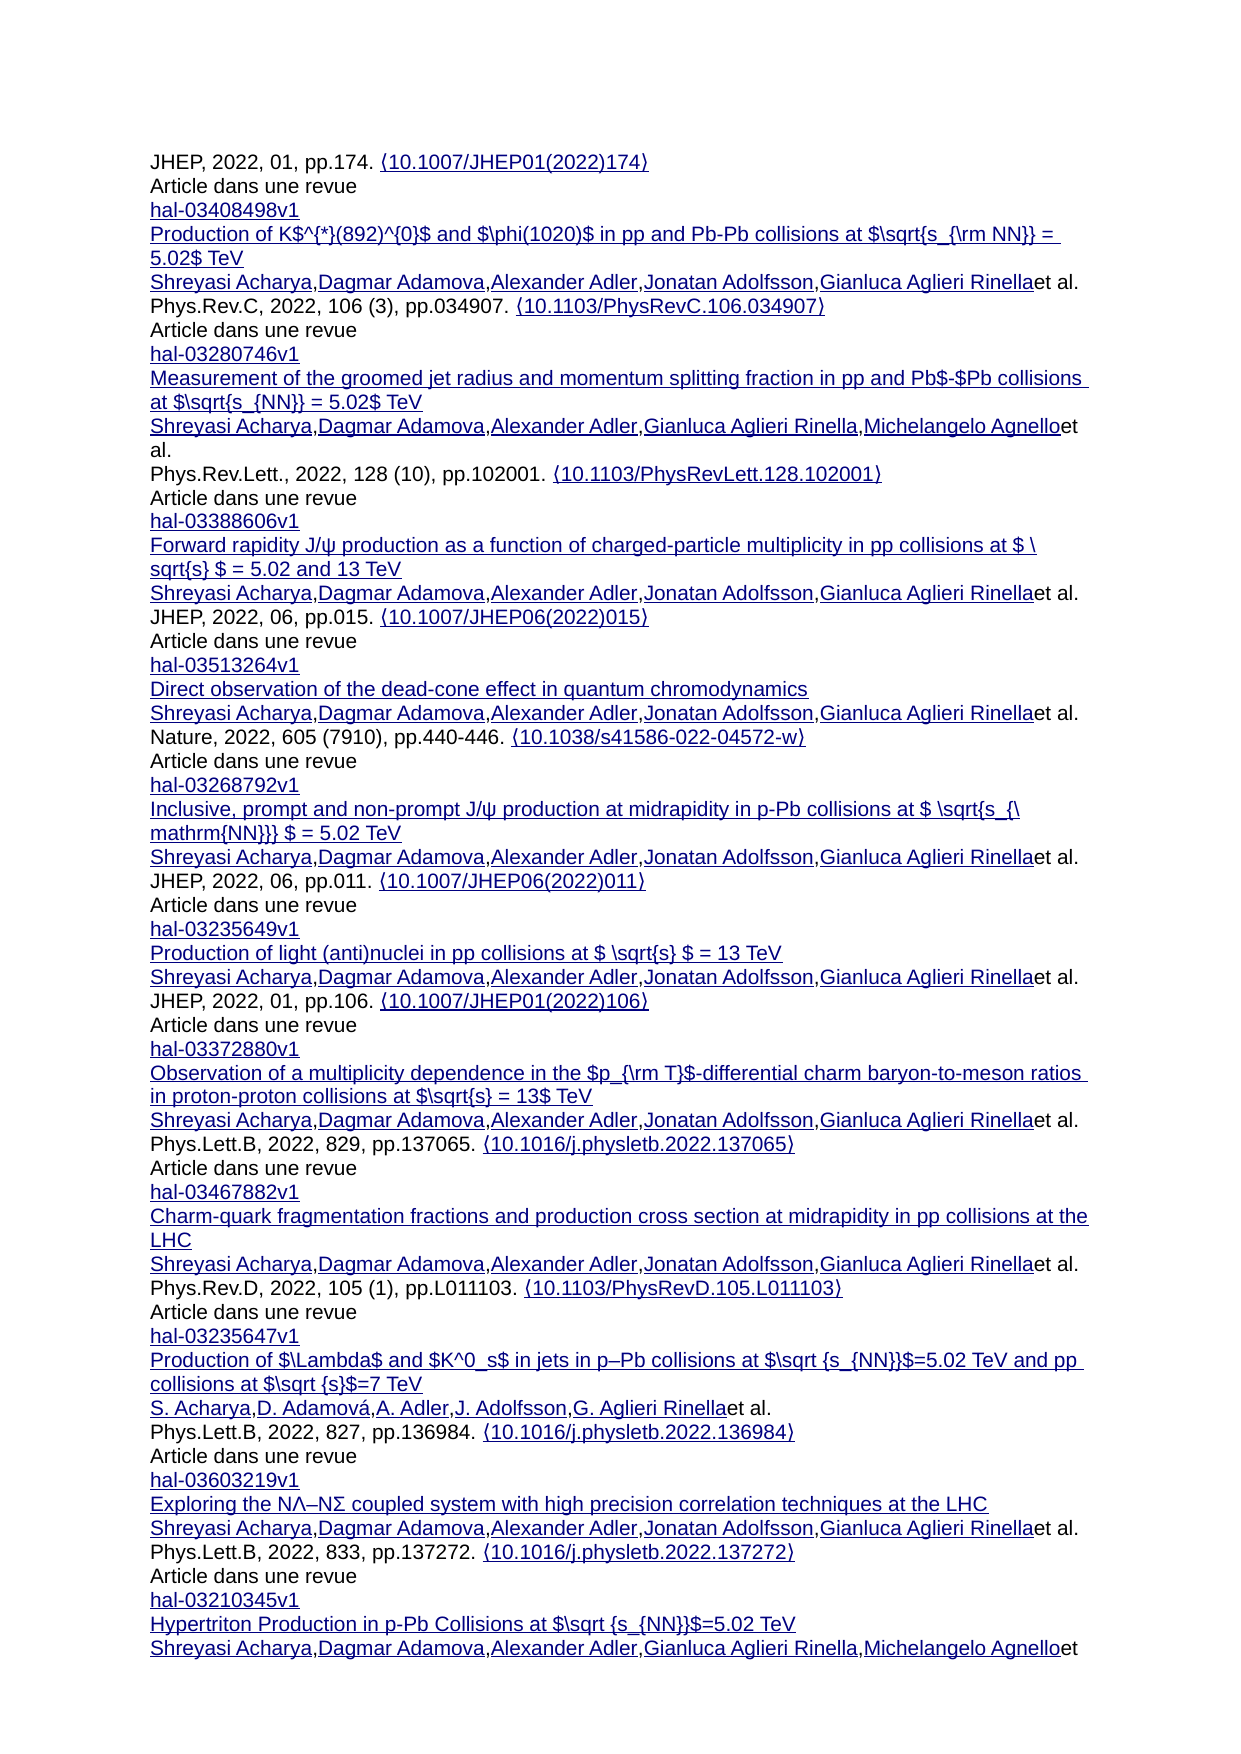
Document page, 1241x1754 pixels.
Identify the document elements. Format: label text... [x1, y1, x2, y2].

table_cell Charm-quark fragmentation fractions and production cross section at midrapidity in pp collisions at the LHC Shreyasi Acharya,Dagmar Adamova,Alexander Adler,Jonatan Adolfsson,Gianluca Aglieri Rinellaet al. Phys.Rev.D, 2022, 105 (1), pp.L011103. ⟨10.1103/PhysRevD.105.L011103⟩ Article dans une revue hal-03235647v1 [150, 1204, 1090, 1348]
table_cell Exploring the NΛ–NΣ coupled system with high precision correlation techniques at the LHC Shreyasi Acharya,Dagmar Adamova,Alexander Adler,Jonatan Adolfsson,Gianluca Aglieri Rinellaet al. Phys.Lett.B, 2022, 833, pp.137272. ⟨10.1016/j.physletb.2022.137272⟩ Article dans une revue hal-03210345v1 [150, 1492, 1090, 1611]
table_cell Production of K$^{*}(892)^{0}$ and $\phi(1020)$ in pp and Pb-Pb collisions at $\sqrt{s_{\rm NN}} = 5.02$ TeV Shreyasi Acharya,Dagmar Adamova,Alexander Adler,Jonatan Adolfsson,Gianluca Aglieri Rinellaet al. Phys.Rev.C, 2022, 106 (3), pp.034907. ⟨10.1103/PhysRevC.106.034907⟩ Article dans une revue hal-03280746v1 [150, 222, 1090, 366]
table_cell JHEP, 2022, 01, pp.174. ⟨10.1007/JHEP01(2022)174⟩ Article dans une revue hal-03408498v1 [150, 150, 1090, 222]
table_cell Direct observation of the dead-cone effect in quantum chromodynamics Shreyasi Acharya,Dagmar Adamova,Alexander Adler,Jonatan Adolfsson,Gianluca Aglieri Rinellaet al. Nature, 2022, 605 (7910), pp.440-446. ⟨10.1038/s41586-022-04572-w⟩ Article dans une revue hal-03268792v1 [150, 677, 1090, 797]
table_cell Measurement of the groomed jet radius and momentum splitting fraction in pp and Pb$-$Pb collisions at $\sqrt{s_{NN}} = 5.02$ TeV Shreyasi Acharya,Dagmar Adamova,Alexander Adler,Gianluca Aglieri Rinella,Michelangelo Agnelloet al. Phys.Rev.Lett., 2022, 128 (10), pp.102001. ⟨10.1103/PhysRevLett.128.102001⟩ Article dans une revue hal-03388606v1 [150, 366, 1090, 533]
table_cell Production of $\Lambda$ and $K^0_s$ in jets in p–Pb collisions at $\sqrt {s_{NN}}$=5.02 TeV and pp collisions at $\sqrt {s}$=7 TeV S. Acharya,D. Adamová,A. Adler,J. Adolfsson,G. Aglieri Rinellaet al. Phys.Lett.B, 2022, 827, pp.136984. ⟨10.1016/j.physletb.2022.136984⟩ Article dans une revue hal-03603219v1 [150, 1348, 1090, 1492]
table_cell Forward rapidity J/ψ production as a function of charged-particle multiplicity in pp collisions at $ \sqrt{s} $ = 5.02 and 13 TeV Shreyasi Acharya,Dagmar Adamova,Alexander Adler,Jonatan Adolfsson,Gianluca Aglieri Rinellaet al. JHEP, 2022, 06, pp.015. ⟨10.1007/JHEP06(2022)015⟩ Article dans une revue hal-03513264v1 [150, 533, 1090, 677]
table_cell Production of light (anti)nuclei in pp collisions at $ \sqrt{s} $ = 13 TeV Shreyasi Acharya,Dagmar Adamova,Alexander Adler,Jonatan Adolfsson,Gianluca Aglieri Rinellaet al. JHEP, 2022, 01, pp.106. ⟨10.1007/JHEP01(2022)106⟩ Article dans une revue hal-03372880v1 [150, 941, 1090, 1060]
table_cell Inclusive, prompt and non-prompt J/ψ production at midrapidity in p-Pb collisions at $ \sqrt{s_{\mathrm{NN}}} $ = 5.02 TeV Shreyasi Acharya,Dagmar Adamova,Alexander Adler,Jonatan Adolfsson,Gianluca Aglieri Rinellaet al. JHEP, 2022, 06, pp.011. ⟨10.1007/JHEP06(2022)011⟩ Article dans une revue hal-03235649v1 [150, 797, 1090, 941]
table_cell Observation of a multiplicity dependence in the $p_{\rm T}$-differential charm baryon-to-meson ratios in proton-proton collisions at $\sqrt{s} = 13$ TeV Shreyasi Acharya,Dagmar Adamova,Alexander Adler,Jonatan Adolfsson,Gianluca Aglieri Rinellaet al. Phys.Lett.B, 2022, 829, pp.137065. ⟨10.1016/j.physletb.2022.137065⟩ Article dans une revue hal-03467882v1 [150, 1060, 1090, 1204]
table_cell Hypertriton Production in p-Pb Collisions at $\sqrt {s_{NN}}$=5.02 TeV Shreyasi Acharya,Dagmar Adamova,Alexander Adler,Gianluca Aglieri Rinella,Michelangelo Agnelloet [150, 1611, 1090, 1659]
